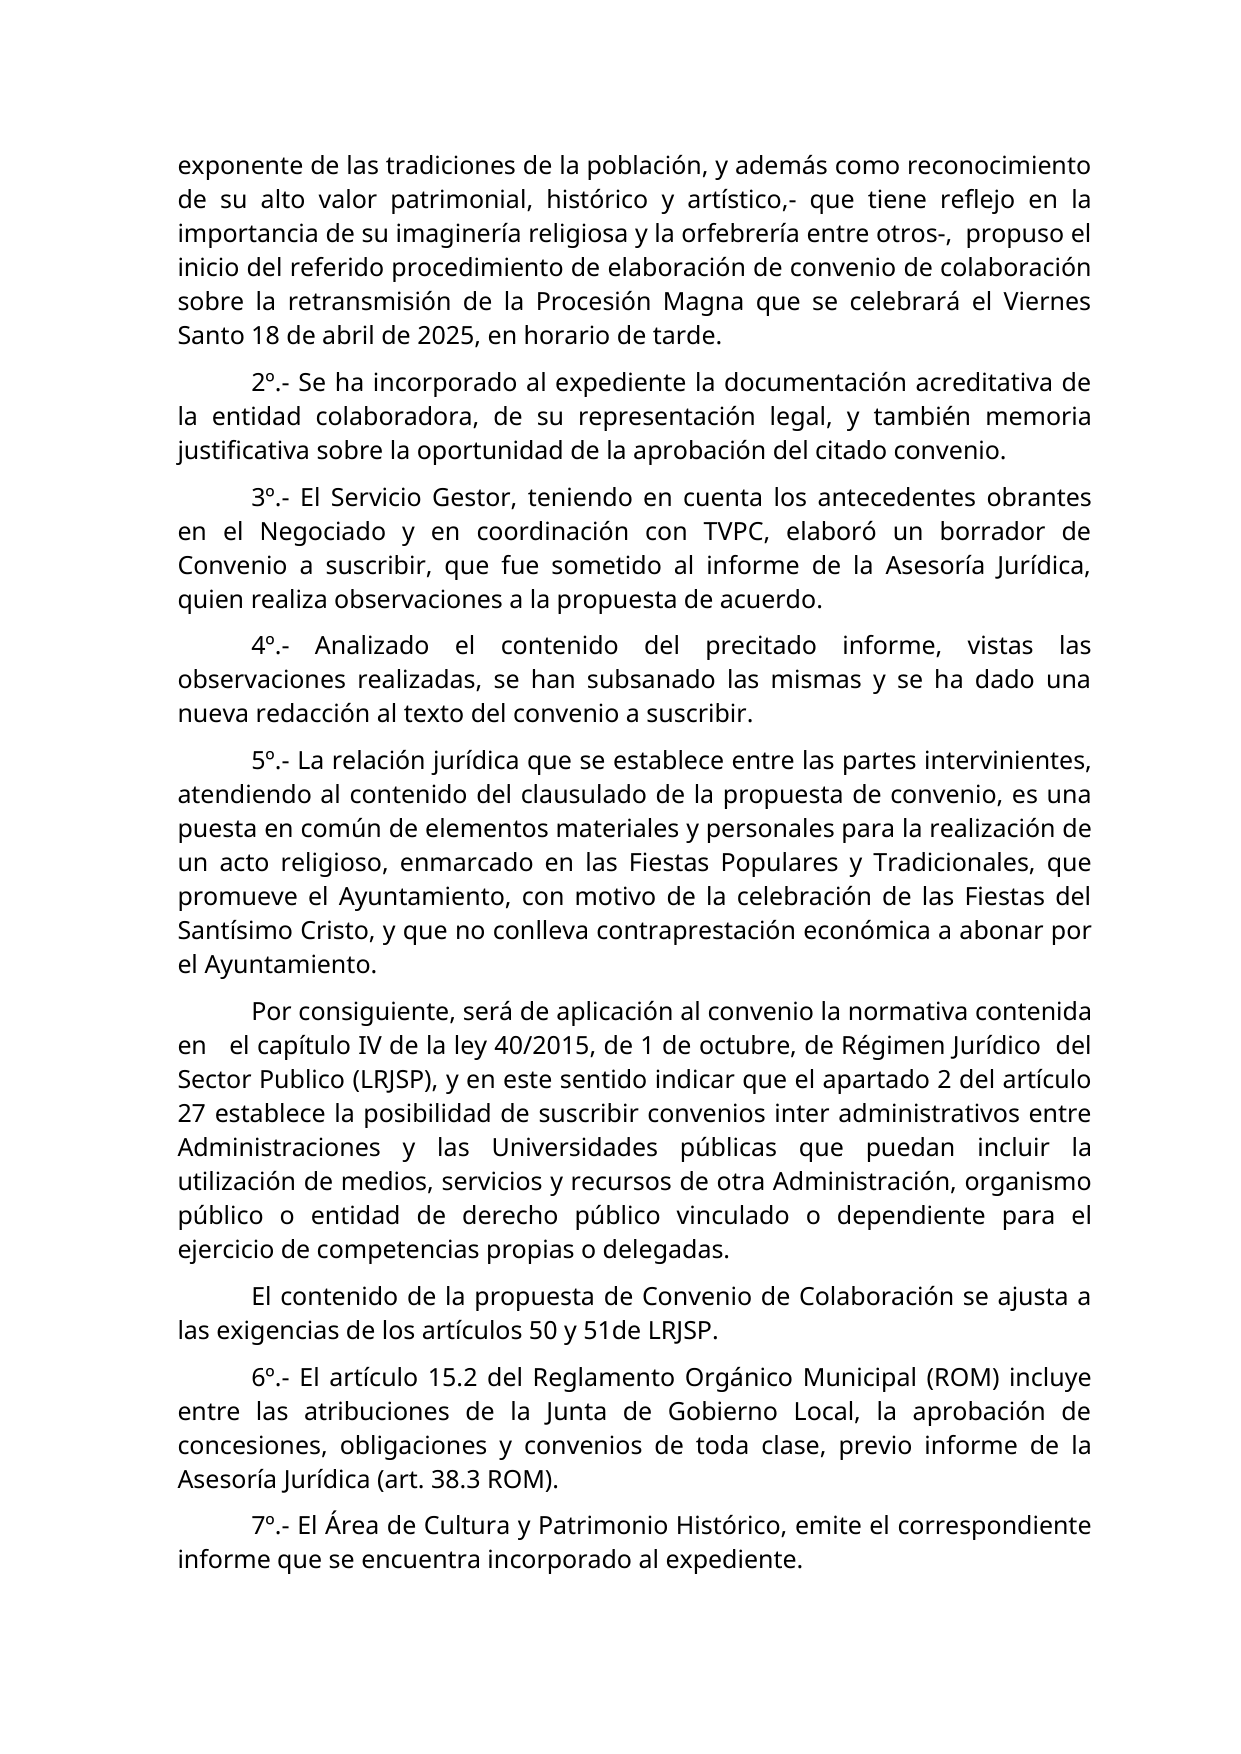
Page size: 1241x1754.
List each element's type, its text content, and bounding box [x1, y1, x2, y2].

text 2º.- Se ha incorporado al expediente la documentación acreditativa de la entidad colaboradora, de su representación legal, y también memoria justificativa sobre la oportunidad de la aprobación del citado convenio. [177, 364, 1093, 467]
text 5º.- La relación jurídica que se establece entre las partes intervinientes, atendiendo al contenido del clausulado de la propuesta de convenio, es una puesta en común de elementos materiales y personales para la realización de un acto religioso, enmarcado en las Fiestas Populares y Tradicionales, que promueve el Ayuntamiento, con motivo de la celebración de las Fiestas del Santísimo Cristo, y que no conlleva contraprestación económica a abonar por el Ayuntamiento. [177, 743, 1093, 981]
text 3º.- El Servicio Gestor, teniendo en cuenta los antecedentes obrantes en el Negociado y en coordinación con TVPC, elaboró un borrador de Convenio a suscribir, que fue sometido al informe de la Asesoría Jurídica, quien realiza observaciones a la propuesta de acuerdo. [177, 479, 1093, 615]
text 4º.- Analizado el contenido del precitado informe, vistas las observaciones realizadas, se han subsanado las mismas y se ha dado una nueva redacción al texto del convenio a suscribir. [177, 628, 1093, 730]
text El contenido de la propuesta de Convenio de Colaboración se ajusta a las exigencias de los artículos 50 y 51de LRJSP. [177, 1278, 1093, 1347]
text exponente de las tradiciones de la población, y además como reconocimiento de su alto valor patrimonial, histórico y artístico,- que tiene reflejo en la importancia de su imaginería religiosa y la orfebrería entre otros-, propuso el inicio del referido procedimiento de elaboración de convenio de colaboración sobre la retransmisión de la Procesión Magna que se celebrará el Viernes Santo 18 de abril de 2025, en horario de tarde. [177, 148, 1093, 352]
text 6º.- El artículo 15.2 del Reglamento Orgánico Municipal (ROM) incluye entre las atribuciones de la Junta de Gobierno Local, la aprobación de concesiones, obligaciones y convenios de toda clase, previo informe de la Asesoría Jurídica (art. 38.3 ROM). [177, 1359, 1093, 1495]
text 7º.- El Área de Cultura y Patrimonio Histórico, emite el correspondiente informe que se encuentra incorporado al expediente. [177, 1508, 1093, 1576]
text Por consiguiente, será de aplicación al convenio la normativa contenida en el capítulo IV de la ley 40/2015, de 1 de octubre, de Régimen Jurídico del Sector Publico (LRJSP), y en este sentido indicar que el apartado 2 del artículo 27 establece la posibilidad de suscribir convenios inter administrativos entre Administraciones y las Universidades públicas que puedan incluir la utilización de medios, servicios y recursos de otra Administración, organismo público o entidad de derecho público vinculado o dependiente para el ejercicio de competencias propias o delegadas. [177, 993, 1093, 1266]
